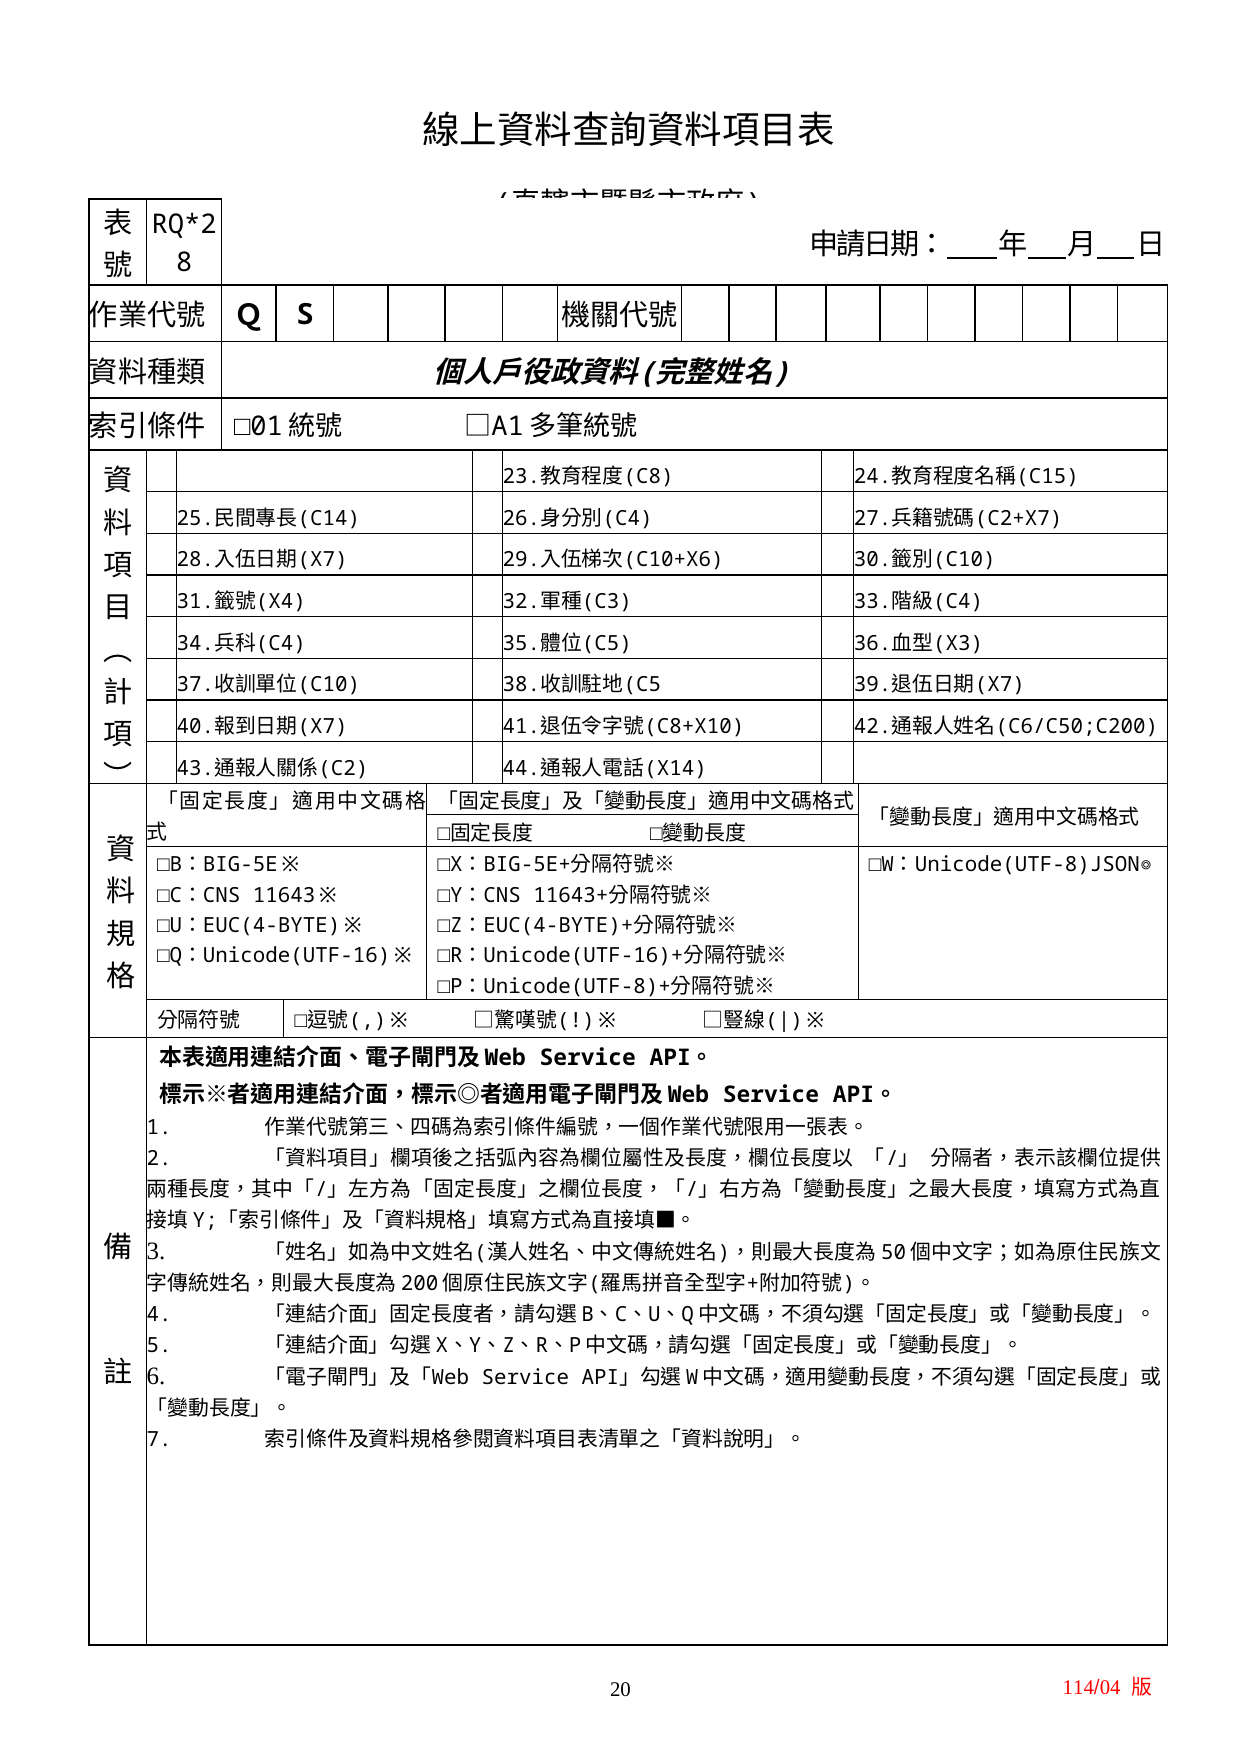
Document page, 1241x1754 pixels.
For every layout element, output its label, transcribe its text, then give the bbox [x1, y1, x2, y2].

table_cell □B：BIG-5E※ □C：CNS 11643※ □U：EUC(4-BYTE)※ □Q：Unicode(UTF-16)※ [147, 847, 426, 999]
table_cell [473, 534, 502, 574]
table_cell 36.血型(X3) [854, 617, 1167, 657]
table_cell [822, 617, 853, 657]
table_cell 資料種類 [90, 342, 221, 397]
table_cell [777, 286, 825, 341]
table_cell 34.兵科(C4) [177, 617, 472, 657]
table_cell 40.報到日期(X7) [177, 701, 472, 741]
table_cell 「固定長度」適用中文碼格式 [147, 784, 426, 846]
table_cell [147, 451, 176, 491]
table_cell 31.籤號(X4) [177, 576, 472, 616]
table_cell □W：Unicode(UTF-8)JSON◎ [859, 847, 1167, 999]
table_cell [682, 286, 728, 341]
table_cell [881, 286, 927, 341]
table_cell [1071, 286, 1117, 341]
table_cell [822, 742, 853, 782]
table_cell [473, 492, 502, 532]
table_cell 32.軍種(C3) [503, 576, 821, 616]
table_cell 「固定長度」及「變動長度」適用中文碼格式 [427, 784, 858, 814]
table_cell [147, 701, 176, 741]
table_cell [854, 742, 1167, 782]
table_cell [822, 534, 853, 574]
table_cell [147, 576, 176, 616]
table_cell 24.教育程度名稱(C15) [854, 451, 1167, 491]
table_cell [473, 742, 502, 782]
table_cell □變動長度 [639, 815, 858, 846]
table_cell 39.退伍日期(X7) [854, 659, 1167, 699]
table_cell 表號 [90, 200, 146, 284]
table_cell 分隔符號 [147, 1000, 283, 1037]
table_cell 41.退伍令字號(C8+X10) [503, 701, 821, 741]
table_cell [1023, 286, 1069, 341]
table_cell 25.民間專長(C14) [177, 492, 472, 532]
table_cell RQ*28 [147, 200, 221, 284]
table_cell 索引條件 [90, 399, 221, 449]
table_cell 43.通報人關係(C2) [177, 742, 472, 782]
table_cell 作業代號 [90, 286, 221, 341]
table_cell [473, 576, 502, 616]
table_cell 38.收訓駐地(C5 [503, 659, 821, 699]
table_cell 29.入伍梯次(C10+X6) [503, 534, 821, 574]
table_cell [928, 286, 974, 341]
table_cell [822, 451, 853, 491]
table_cell 26.身分別(C4) [503, 492, 821, 532]
table_cell □01統號 □A1多筆統號 [222, 399, 1167, 449]
table_cell 機關代號 [558, 286, 681, 341]
table_cell □固定長度 [427, 815, 639, 846]
table_cell 資料規格 [90, 784, 146, 1037]
table_cell [446, 286, 502, 341]
table_cell 35.體位(C5) [503, 617, 821, 657]
table_cell 42.通報人姓名(C6/C50;C200) [854, 701, 1167, 741]
table_cell [822, 576, 853, 616]
table_cell Ｑ [222, 286, 275, 341]
table_cell [827, 286, 879, 341]
table_cell 44.通報人電話(X14) [503, 742, 821, 782]
table_cell [822, 492, 853, 532]
table_cell 33.階級(C4) [854, 576, 1167, 616]
table_cell 27.兵籍號碼(C2+X7) [854, 492, 1167, 532]
table_cell □逗號(,)※ □驚嘆號(!)※ □豎線(|)※ [284, 1000, 1167, 1037]
table_cell [473, 659, 502, 699]
table_cell 個人戶役政資料(完整姓名) [222, 342, 1167, 397]
table_cell [730, 286, 775, 341]
table_cell [473, 617, 502, 657]
table_cell [822, 659, 853, 699]
table_cell [976, 286, 1022, 341]
table_cell 30.籤別(C10) [854, 534, 1167, 574]
table_cell [822, 701, 853, 741]
table_cell [473, 451, 502, 491]
table_cell [147, 742, 176, 782]
table_cell [177, 451, 472, 491]
table_cell [147, 492, 176, 532]
table_cell □X：BIG-5E+分隔符號※ □Y：CNS 11643+分隔符號※ □Z：EUC(4-BYTE)+分隔符號※ □R：Unicode(UTF-16)+分隔符號※ □P：Unicode(UTF-8)+分隔符號※ [427, 847, 858, 999]
table_cell 「變動長度」適用中文碼格式 [859, 784, 1167, 846]
table_cell [147, 617, 176, 657]
table_cell [389, 286, 444, 341]
table_cell [147, 659, 176, 699]
table_cell [503, 286, 557, 341]
table_header 線上資料查詢資料項目表 (直轄市暨縣市政府) [89, 88, 1167, 198]
table_cell 37.收訓單位(C10) [177, 659, 472, 699]
table_cell [1118, 286, 1167, 341]
table_cell [147, 534, 176, 574]
table_cell [473, 701, 502, 741]
table_cell 23.教育程度(C8) [503, 451, 821, 491]
table_cell 資料項目︵計 項︶ [90, 451, 146, 782]
table_cell 備註 [90, 1038, 146, 1644]
table_cell 本表適用連結介面、電子閘門及Web Service API。 標示※者適用連結介面，標示◎者適用電子閘門及Web Service API。 作業代號第三、四碼為索引條件編號，一個作業代號限用一張表。 「資料項目」欄項後之括弧內容為欄位屬性及長度，欄位長度以 「/」 分隔者，表示該欄位提供兩種長度，其中「/」左方為「固定長度」之欄位長度，「/」右方為「變動長度」之最大長度，填寫方式為直接填Y;「索引條件」及「資料規格」填寫方式為直接填■。 「姓名」如為中文姓名(漢人姓名、中文傳統姓名)，則最大長度為50個中文字；如為原住民族文字傳統姓名，則最大長度為200個原住民族文字(羅馬拼音全型字+附加符號)。 「連結介面」固定長度者，請勾選B、C、U、Q中文碼，不須勾選「固定長度」或「變動長度」。 「連結介面」勾選X、Y、Z、R、P中文碼，請勾選「固定長度」或「變動長度」。 「電子閘門」及「Web Service API」勾選W中文碼，適用變動長度，不須勾選「固定長度」或「變動長度」。 索引條件及資料規格參閱資料項目表清單之「資料說明」。 [147, 1038, 1167, 1644]
table_cell [334, 286, 387, 341]
table_cell 28.入伍日期(X7) [177, 534, 472, 574]
table_cell S [277, 286, 333, 341]
table_cell 申請日期： 年 月 日 [222, 198, 1167, 284]
